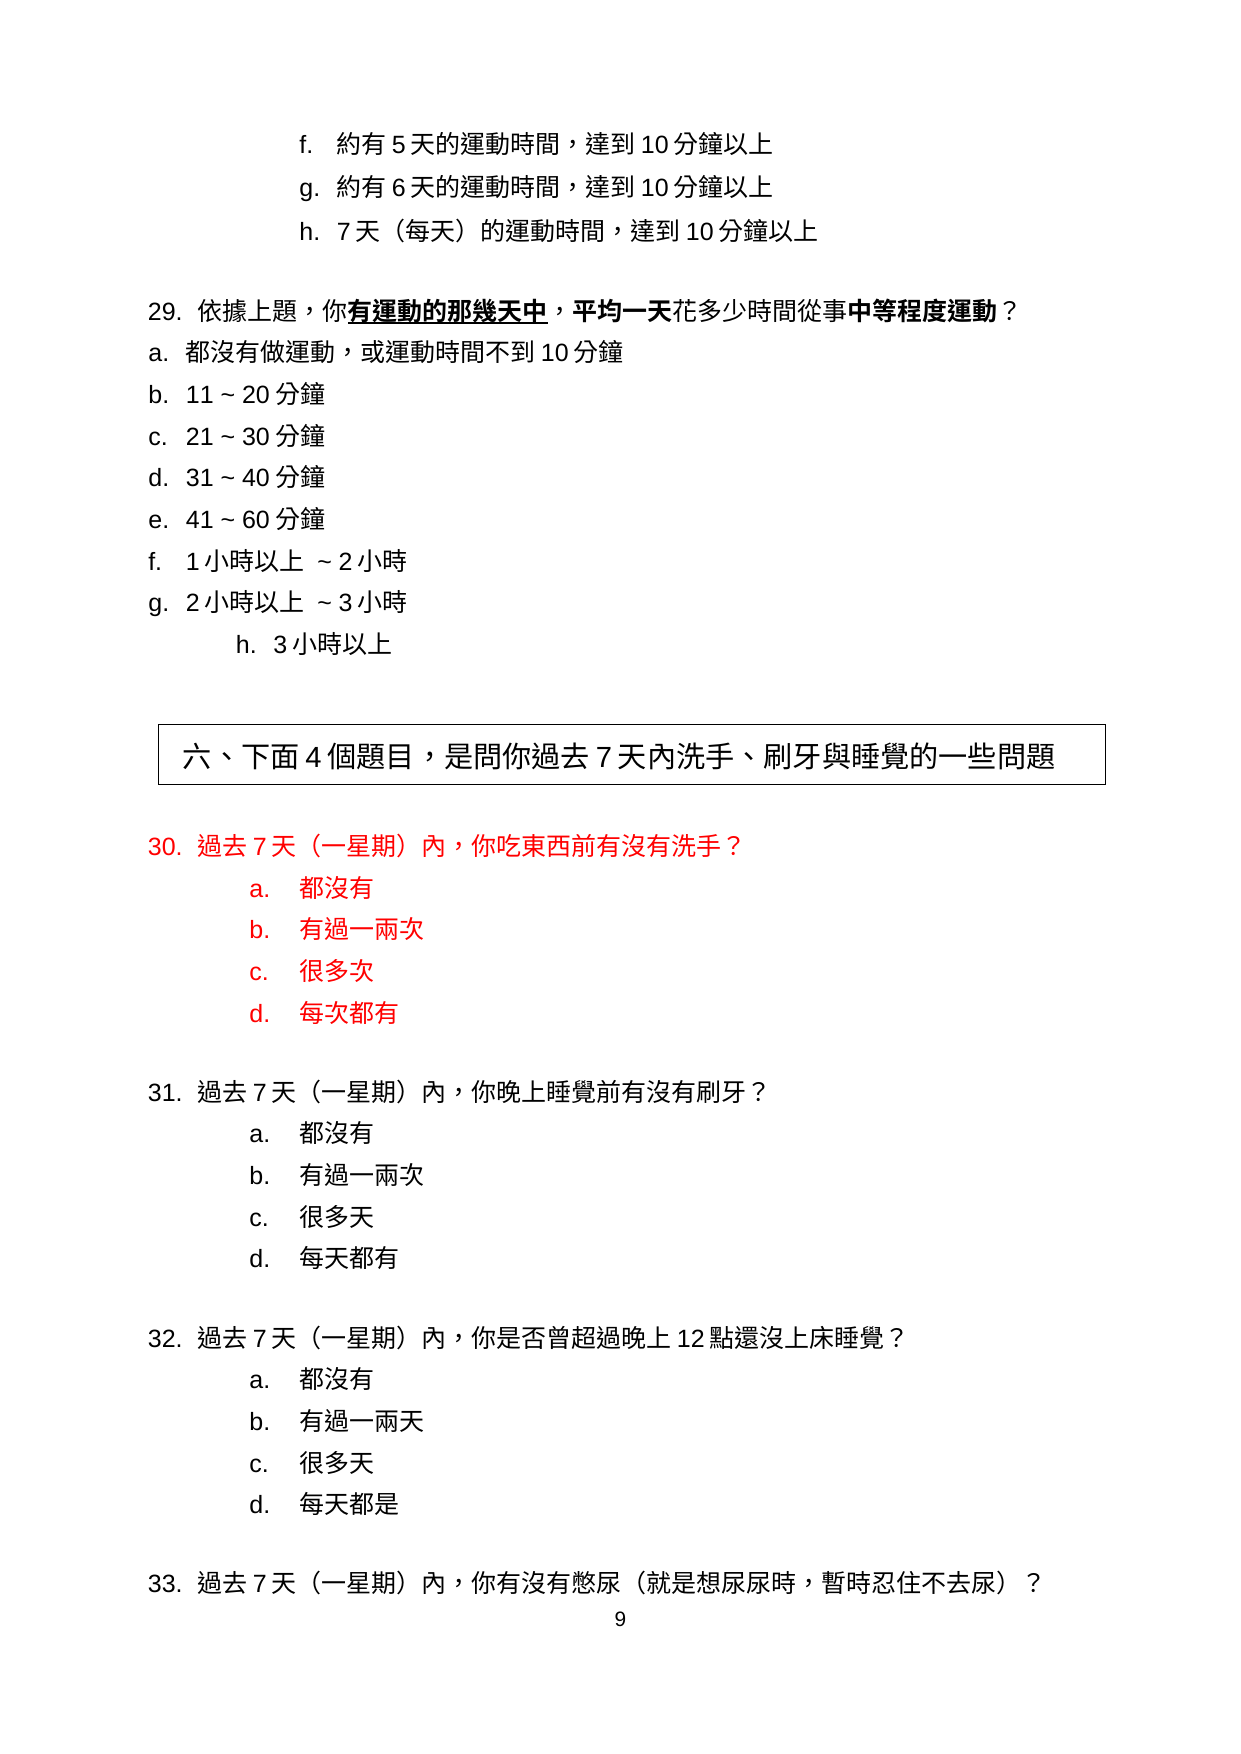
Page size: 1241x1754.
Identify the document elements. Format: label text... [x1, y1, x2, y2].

table_header 六、下面4個題目，是問你過去7天內洗手、刷牙與睡覺的一些問題 [159, 725, 1105, 783]
list 有過一兩次 [249, 1151, 1092, 1193]
list 依據上題，你有運動的那幾天中，平均一天花多少時間從事中等程度運動？ [148, 287, 1092, 328]
list 每天都是 [249, 1480, 1092, 1522]
list 約有6天的運動時間，達到10分鐘以上 [299, 162, 1092, 206]
list 都沒有 [249, 1109, 1092, 1151]
list 都沒有 [249, 1355, 1092, 1397]
list 有過一兩天 [249, 1397, 1092, 1439]
list 41 ~ 60分鐘 [148, 495, 1092, 537]
list 都沒有做運動，或運動時間不到10分鐘 [148, 328, 1092, 370]
list 過去7天（一星期）內，你有沒有憋尿（就是想尿尿時，暫時忍住不去尿）？ [148, 1559, 1092, 1601]
list 有過一兩次 [249, 905, 1092, 947]
list 11 ~ 20分鐘 [148, 370, 1092, 412]
list 都沒有 [249, 864, 1092, 905]
list 很多天 [249, 1193, 1092, 1234]
list 每天都有 [249, 1234, 1092, 1276]
list 每次都有 [249, 989, 1092, 1030]
list 約有5天的運動時間，達到10分鐘以上 [299, 118, 1092, 162]
list 過去7天（一星期）內，你吃東西前有沒有洗手？ [148, 822, 1092, 864]
list 1小時以上 ~ 2小時 [148, 537, 1092, 578]
list 過去7天（一星期）內，你是否曾超過晚上12點還沒上床睡覺？ [148, 1314, 1092, 1355]
list 很多天 [249, 1439, 1092, 1480]
list 7天（每天）的運動時間，達到10分鐘以上 [299, 206, 1092, 249]
list 2小時以上 ~ 3小時 [148, 578, 1092, 620]
list 31 ~ 40分鐘 [148, 453, 1092, 495]
list 過去7天（一星期）內，你晚上睡覺前有沒有刷牙？ [148, 1068, 1092, 1109]
list 很多次 [249, 947, 1092, 989]
list 3小時以上 [236, 620, 1092, 662]
list 21 ~ 30分鐘 [148, 412, 1092, 453]
